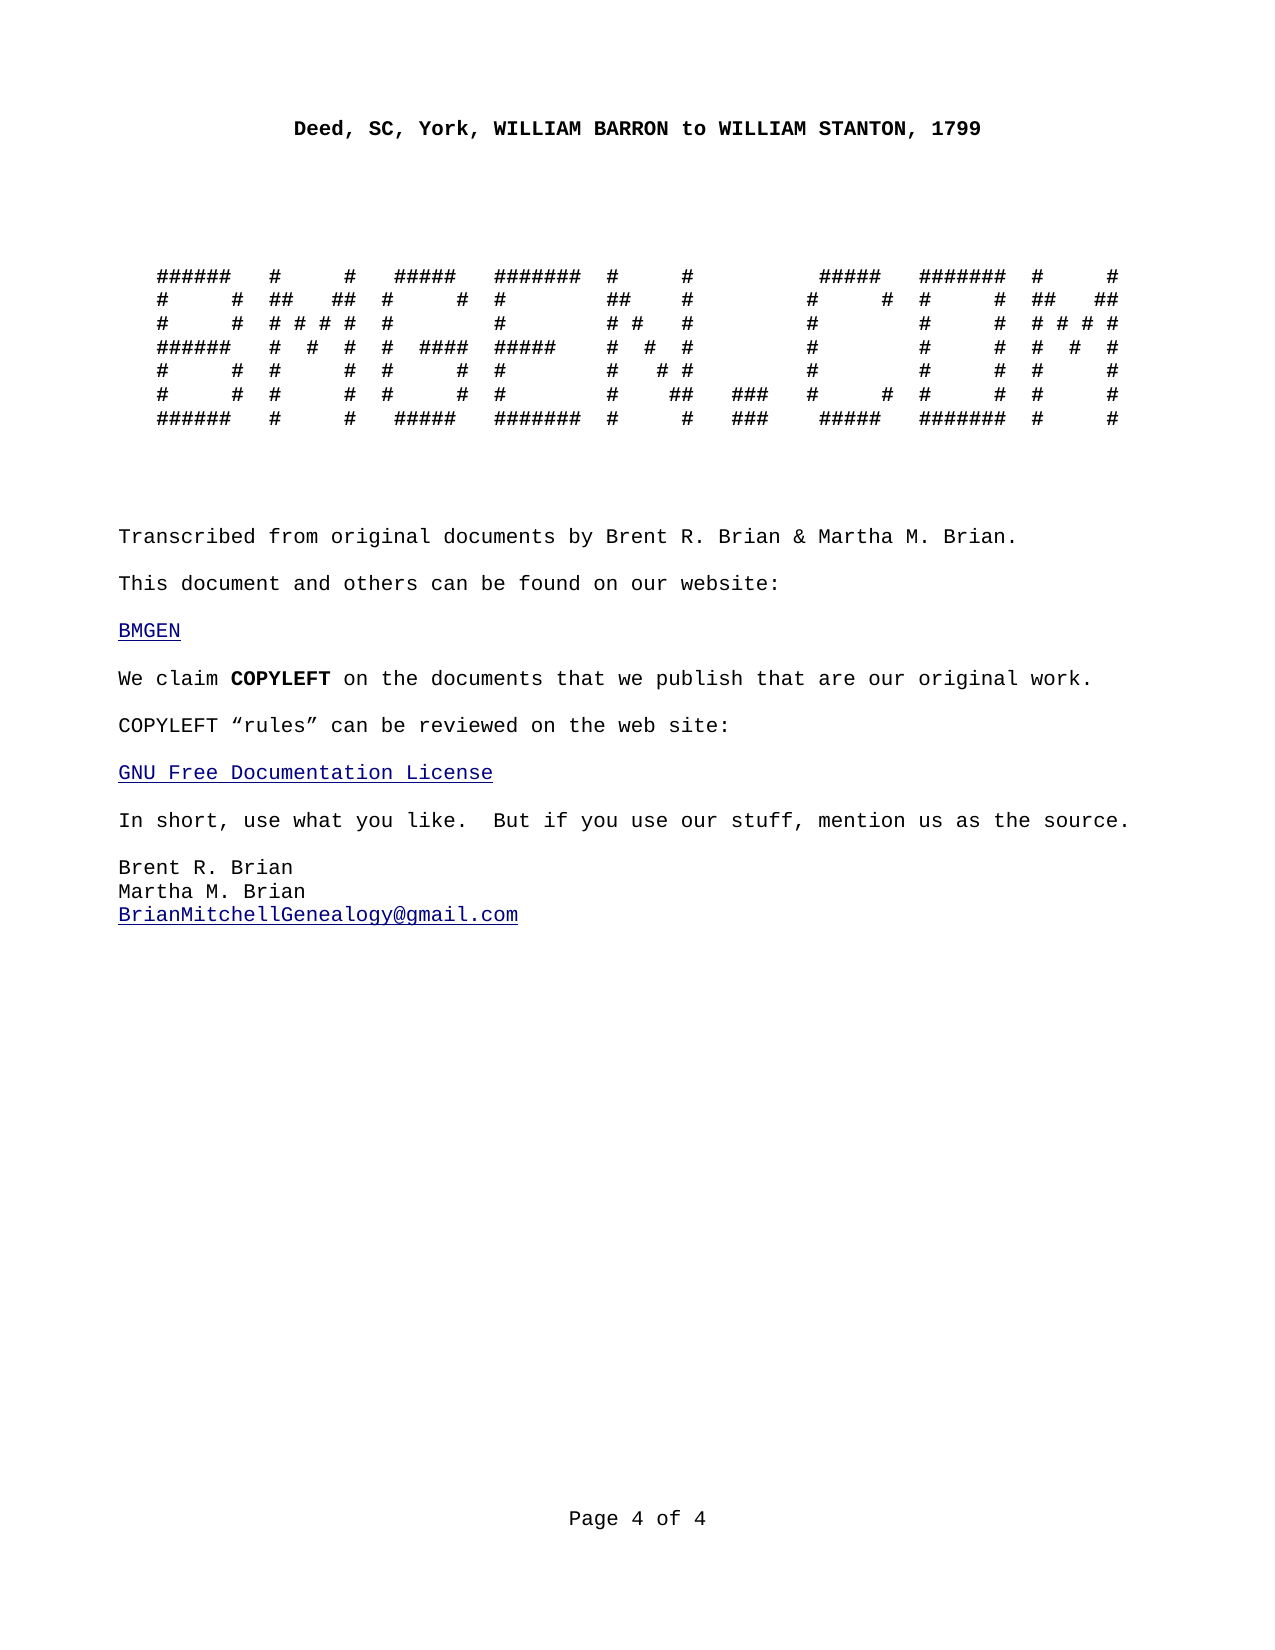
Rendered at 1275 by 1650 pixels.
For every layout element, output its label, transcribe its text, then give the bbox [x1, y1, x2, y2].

text Martha M. Brian [118, 881, 1157, 904]
text COPYLEFT “rules” can be reviewed on the web site: [118, 715, 1157, 739]
text Brent R. Brian [118, 857, 1157, 881]
text # # # # # # # # # # # # # # # # # # [118, 313, 1157, 337]
text This document and others can be found on our website: [118, 573, 1157, 597]
text ###### # # ##### ####### # # ### ##### ####### # # [118, 408, 1157, 431]
text # # # # # # # # ## ### # # # # # # [118, 384, 1157, 408]
text In short, use what you like. But if you use our stuff, mention us as the source. [118, 810, 1157, 833]
text GNU Free Documentation License [118, 762, 1157, 786]
text BrianMitchellGenealogy@gmail.com [118, 904, 1157, 928]
text BMGEN [118, 621, 1157, 644]
text ###### # # # # #### ##### # # # # # # # # # [118, 337, 1157, 360]
text # # # # # # # # # # # # # # # [118, 360, 1157, 384]
text We claim COPYLEFT on the documents that we publish that are our original work. [118, 668, 1157, 691]
text Transcribed from original documents by Brent R. Brian & Martha M. Brian. [118, 526, 1157, 549]
text # # ## ## # # # ## # # # # # ## ## [118, 289, 1157, 313]
text ###### # # ##### ####### # # ##### ####### # # [118, 266, 1157, 289]
